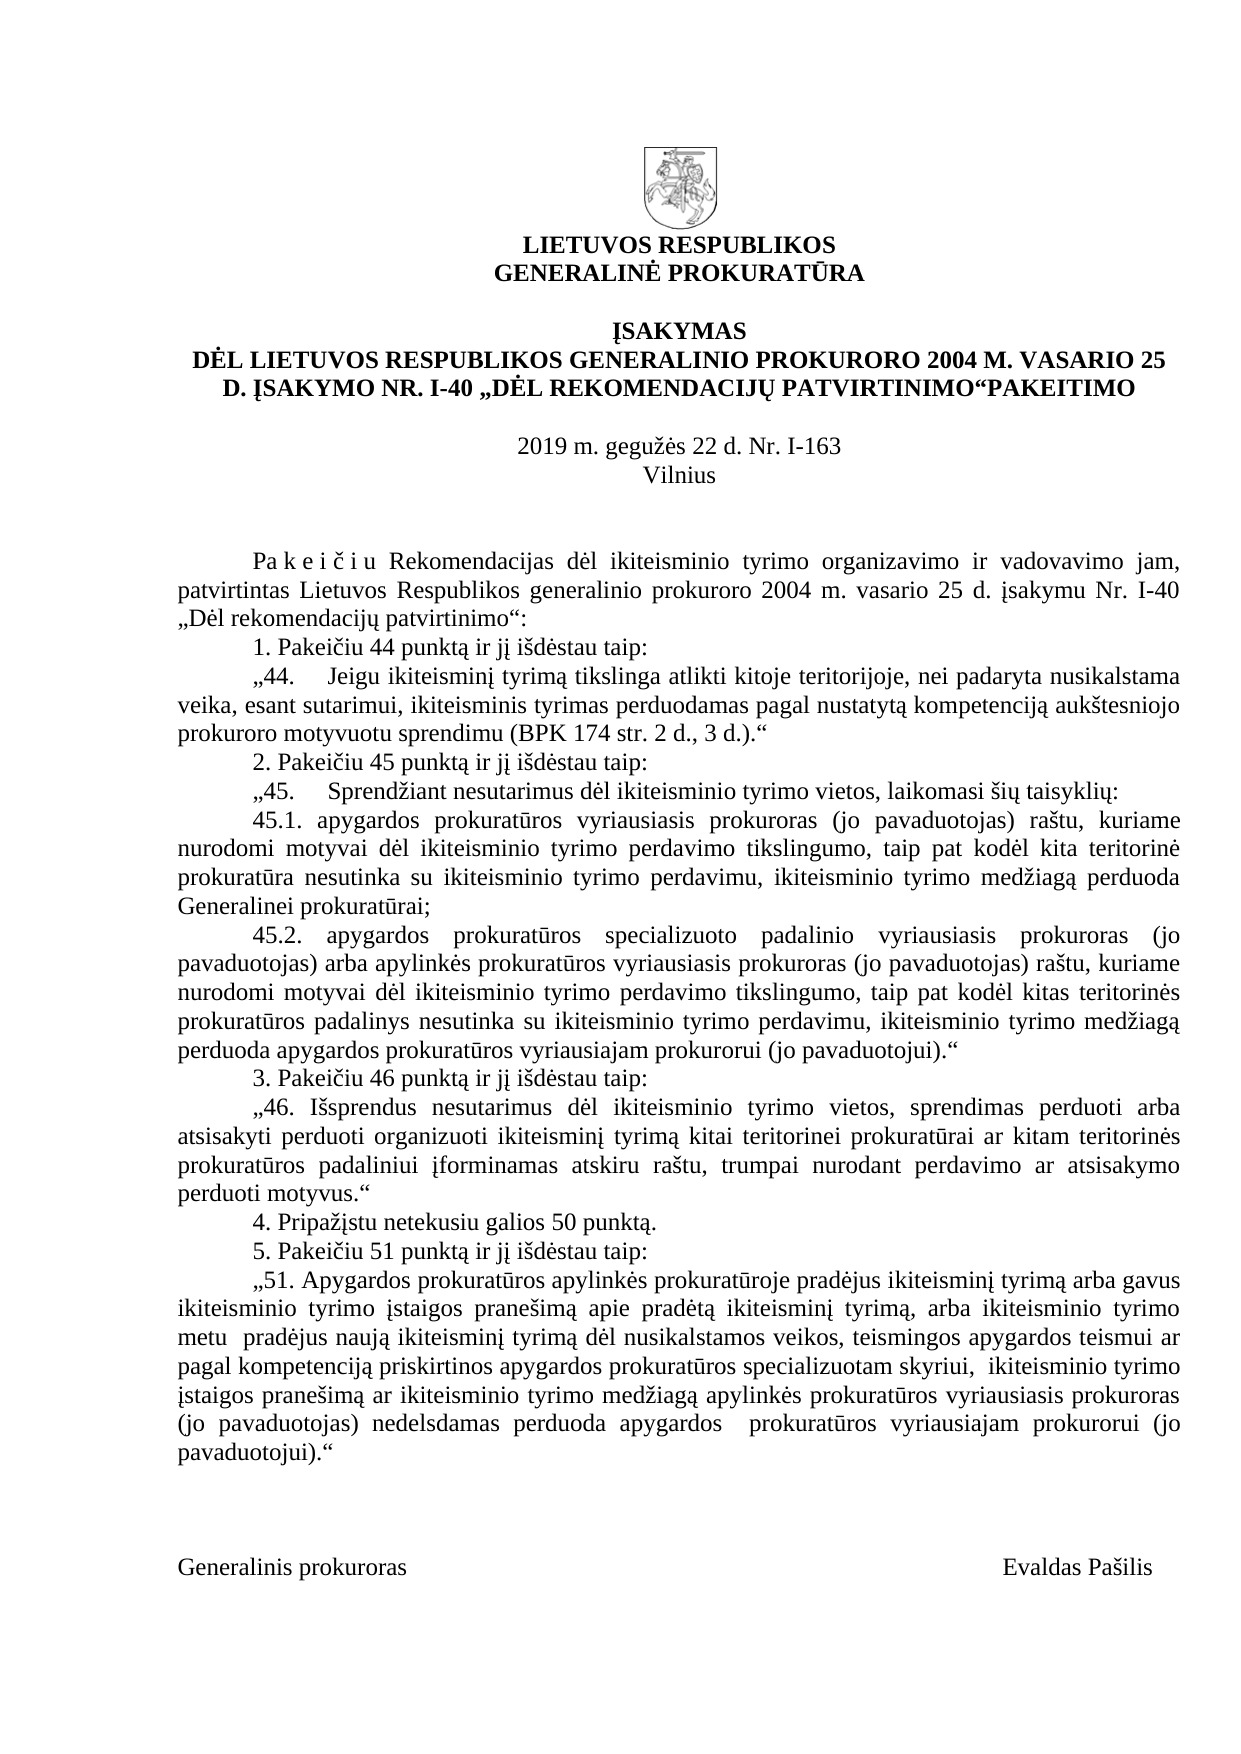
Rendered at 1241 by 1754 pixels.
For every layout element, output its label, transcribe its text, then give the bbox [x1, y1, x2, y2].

text 45.2. apygardos prokuratūros specializuoto padalinio vyriausiasis prokuroras (jo pavaduotojas) arba apylinkės prokuratūros vyriausiasis prokuroras (jo pavaduotojas) raštu, kuriame nurodomi motyvai dėl ikiteisminio tyrimo perdavimo tikslingumo, taip pat kodėl kitas teritorinės prokuratūros padalinys nesutinka su ikiteisminio tyrimo perdavimu, ikiteisminio tyrimo medžiagą perduoda apygardos prokuratūros vyriausiajam prokurorui (jo pavaduotojui).“ [177, 920, 1181, 1063]
text Vilnius [177, 460, 1181, 488]
text 2019 m. gegužės 22 d. Nr. I-163 [177, 431, 1181, 460]
text DĖL LIETUVOS RESPUBLIKOS GENERALINIO PROKURORO 2004 M. VASARIO 25 D. ĮSAKYMO NR. I-40 „DĖL REKOMENDACIJŲ PATVIRTINIMO“PAKEITIMO [177, 345, 1181, 402]
text 1. Pakeičiu 44 punktą ir jį išdėstau taip: [177, 632, 1181, 661]
text Pakeičiu Rekomendacijas dėl ikiteisminio tyrimo organizavimo ir vadovavimo jam, patvirtintas Lietuvos Respublikos generalinio prokuroro 2004 m. vasario 25 d. įsakymu Nr. I-40 „Dėl rekomendacijų patvirtinimo“: [177, 546, 1181, 632]
text „44. Jeigu ikiteisminį tyrimą tikslinga atlikti kitoje teritorijoje, nei padaryta nusikalstama veika, esant sutarimui, ikiteisminis tyrimas perduodamas pagal nustatytą kompetenciją aukštesniojo prokuroro motyvuotu sprendimu (BPK 174 str. 2 d., 3 d.).“ [177, 661, 1181, 747]
text 3. Pakeičiu 46 punktą ir jį išdėstau taip: [177, 1063, 1181, 1092]
text 2. Pakeičiu 45 punktą ir jį išdėstau taip: [177, 747, 1181, 776]
text 5. Pakeičiu 51 punktą ir jį išdėstau taip: [177, 1236, 1181, 1265]
text ĮSAKYMAS [177, 316, 1181, 345]
text GENERALINĖ PROKURATŪRA [177, 258, 1181, 287]
text 45.1. apygardos prokuratūros vyriausiasis prokuroras (jo pavaduotojas) raštu, kuriame nurodomi motyvai dėl ikiteisminio tyrimo perdavimo tikslingumo, taip pat kodėl kita teritorinė prokuratūra nesutinka su ikiteisminio tyrimo perdavimu, ikiteisminio tyrimo medžiagą perduoda Generalinei prokuratūrai; [177, 805, 1181, 920]
text „46. Išsprendus nesutarimus dėl ikiteisminio tyrimo vietos, sprendimas perduoti arba atsisakyti perduoti organizuoti ikiteisminį tyrimą kitai teritorinei prokuratūrai ar kitam teritorinės prokuratūros padaliniui įforminamas atskiru raštu, trumpai nurodant perdavimo ar atsisakymo perduoti motyvus.“ [177, 1092, 1181, 1207]
text „51. Apygardos prokuratūros apylinkės prokuratūroje pradėjus ikiteisminį tyrimą arba gavus ikiteisminio tyrimo įstaigos pranešimą apie pradėtą ikiteisminį tyrimą, arba ikiteisminio tyrimo metu pradėjus naują ikiteisminį tyrimą dėl nusikalstamos veikos, teismingos apygardos teismui ar pagal kompetenciją priskirtinos apygardos prokuratūros specializuotam skyriui, ikiteisminio tyrimo įstaigos pranešimą ar ikiteisminio tyrimo medžiagą apylinkės prokuratūros vyriausiasis prokuroras (jo pavaduotojas) nedelsdamas perduoda apygardos prokuratūros vyriausiajam prokurorui (jo pavaduotojui).“ [177, 1265, 1181, 1466]
text 4. Pripažįstu netekusiu galios 50 punktą. [177, 1207, 1181, 1236]
text LIETUVOS RESPUBLIKOS [177, 230, 1181, 258]
text Generalinis prokuroras Evaldas Pašilis [177, 1552, 1181, 1581]
text „45. Sprendžiant nesutarimus dėl ikiteisminio tyrimo vietos, laikomasi šių taisyklių: [177, 776, 1181, 805]
